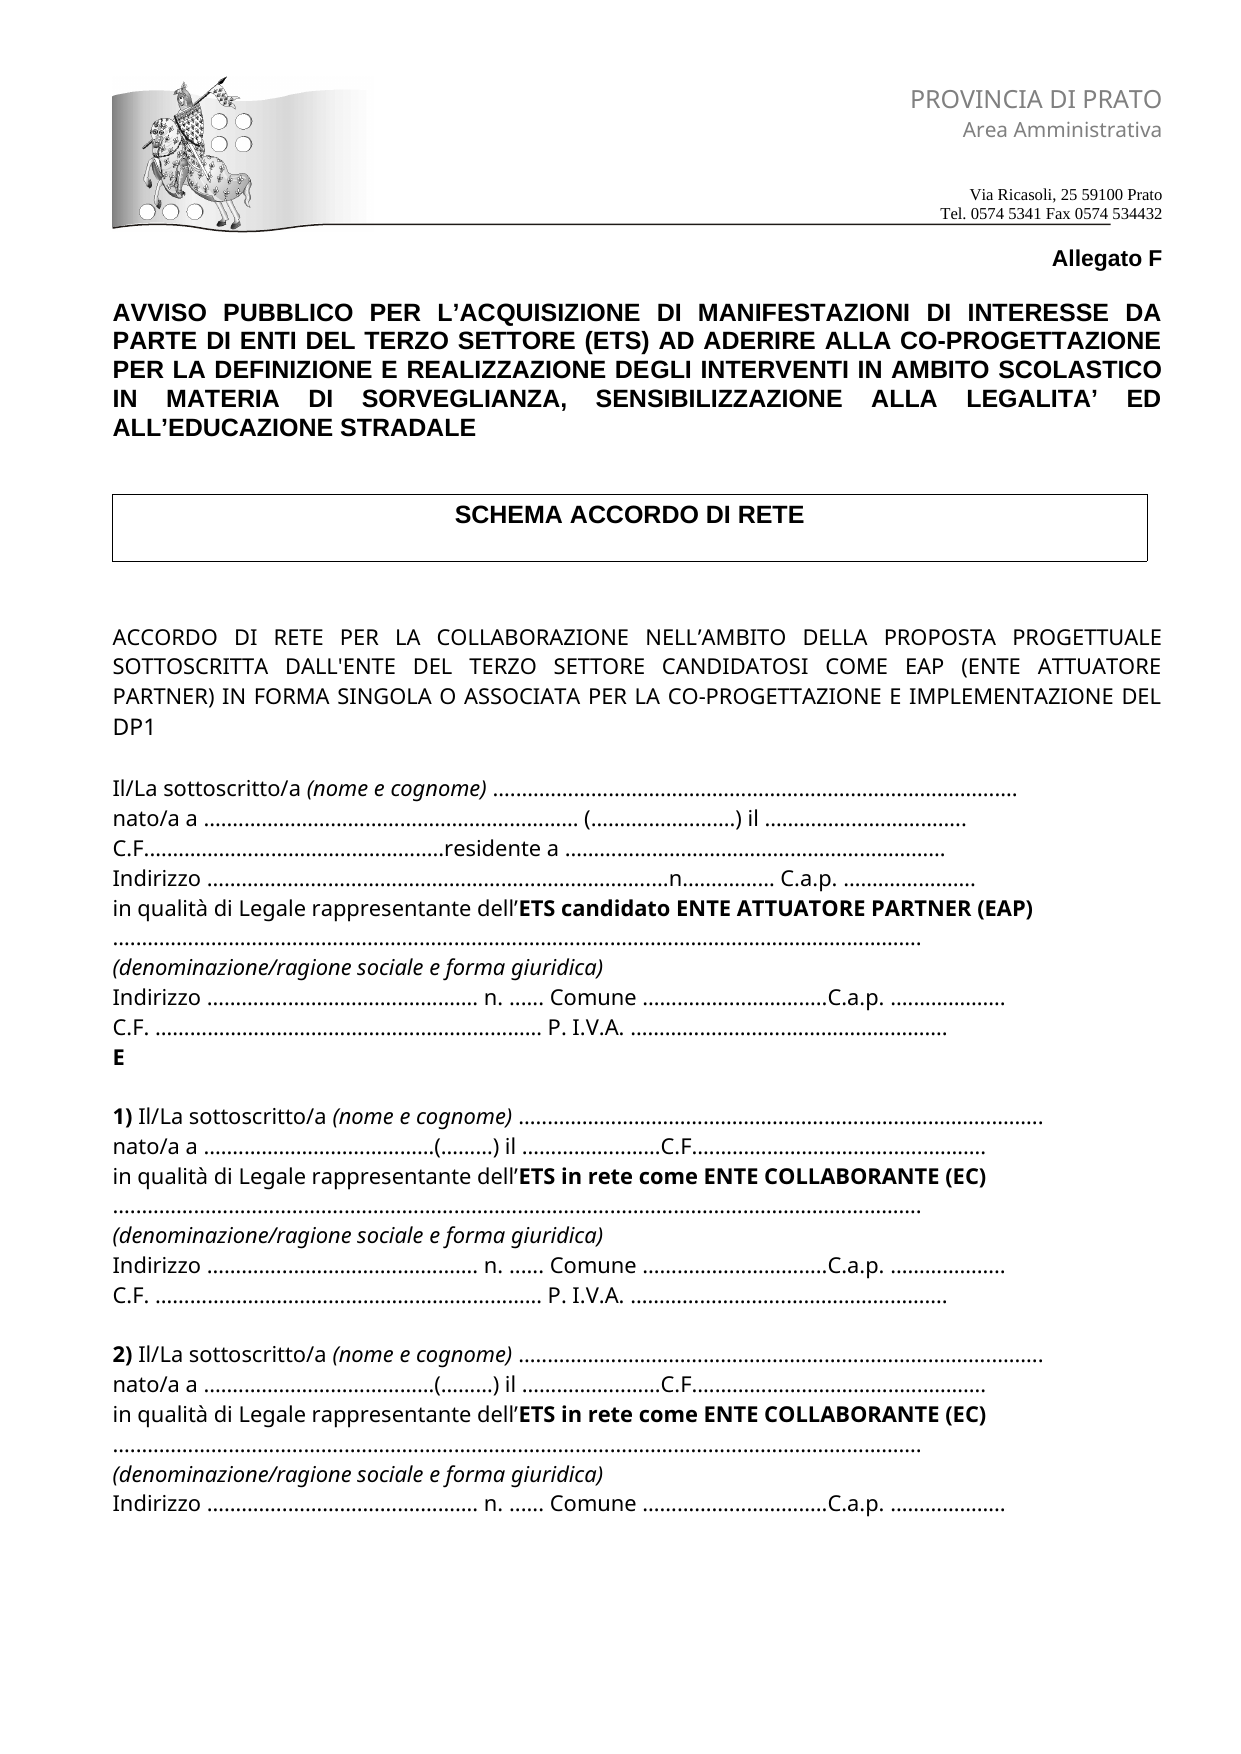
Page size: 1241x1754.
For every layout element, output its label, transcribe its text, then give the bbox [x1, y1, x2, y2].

text …..………………..……..……..………………………...…………………..…………...…………………………. [112, 922, 1162, 952]
text 2) Il/La sottoscritto/a (nome e cognome) …..…………………………………………………………………...…….. [112, 1339, 1162, 1369]
text C.F.……………………………..…..………..residente a ………...……………………………………………… [112, 833, 1162, 863]
text Indirizzo …………..………………..…………. n. ...... Comune ……………...…………..C.a.p. .………………. [112, 982, 1162, 1012]
table_header SCHEMA ACCORDO DI RETE [113, 495, 1147, 561]
text in qualità di Legale rappresentante dell’ETS in rete come ENTE COLLABORANTE (EC) [112, 1399, 1162, 1429]
text ACCORDO DI RETE PER LA COLLABORAZIONE NELL’AMBITO DELLA PROPOSTA PROGETTUALE SOTTOSCRITTA DALL'ENTE DEL TERZO SETTORE CANDIDATOSI COME EAP (ENTE ATTUATORE PARTNER) IN FORMA SINGOLA O ASSOCIATA PER LA CO-PROGETTAZIONE E IMPLEMENTAZIONE DEL DP1 [112, 621, 1162, 742]
text in qualità di Legale rappresentante dell’ETS in rete come ENTE COLLABORANTE (EC) [112, 1161, 1162, 1190]
text E [112, 1041, 1162, 1071]
text in qualità di Legale rappresentante dell’ETS candidato ENTE ATTUATORE PARTNER (EAP) [112, 892, 1162, 922]
text nato/a a .…………………………………(………) il ……………...……C.F.……………………………..…..………. [112, 1369, 1162, 1399]
text C.F. ………………………………………….……...……… P. I.V.A. ………………….…..………………………. [112, 1280, 1162, 1309]
text Indirizzo …………………………………………….…..……………….....n.…………… C.a.p. ….………………. [112, 863, 1162, 892]
text Il/La sottoscritto/a (nome e cognome) …..……………………………………………………………………….…. [112, 773, 1162, 803]
text Indirizzo …………..………………..…………. n. ...... Comune ……………...…………..C.a.p. ……………….. [112, 1250, 1162, 1280]
text (denominazione/ragione sociale e forma giuridica) [112, 1220, 1162, 1250]
text Allegato F [112, 245, 1162, 271]
text nato/a a .………………………………………….…………… (………..…….…….) il ……………...…………….. [112, 803, 1162, 833]
text …..………………..……..……..………………………...…………………..…………...…………………………. [112, 1190, 1162, 1220]
text (denominazione/ragione sociale e forma giuridica) [112, 952, 1162, 982]
text (denominazione/ragione sociale e forma giuridica) [112, 1458, 1162, 1488]
text 1) Il/La sottoscritto/a (nome e cognome) …..…………………………………………………………………...…….. [112, 1101, 1162, 1131]
text Indirizzo …………..………………..…………. n. ...... Comune ……………...…………..C.a.p. ……………….. [112, 1488, 1162, 1518]
text C.F. ………………………………………….……...……… P. I.V.A. ………………….…..………………………. [112, 1012, 1162, 1041]
text AVVISO PUBBLICO PER L’ACQUISIZIONE DI MANIFESTAZIONI DI INTERESSE DA PARTE DI ENTI DEL TERZO SETTORE (ETS) AD ADERIRE ALLA CO-PROGETTAZIONE PER LA DEFINIZIONE E REALIZZAZIONE DEGLI INTERVENTI IN AMBITO SCOLASTICO IN MATERIA DI SORVEGLIANZA, SENSIBILIZZAZIONE ALLA LEGALITA’ ED ALL’EDUCAZIONE STRADALE [112, 298, 1162, 441]
text nato/a a .…………………………………(………) il ……………...……C.F.……………………………..…..………. [112, 1131, 1162, 1161]
text …..………………..……..……..………………………...…………………..…………...…………………………. [112, 1429, 1162, 1458]
